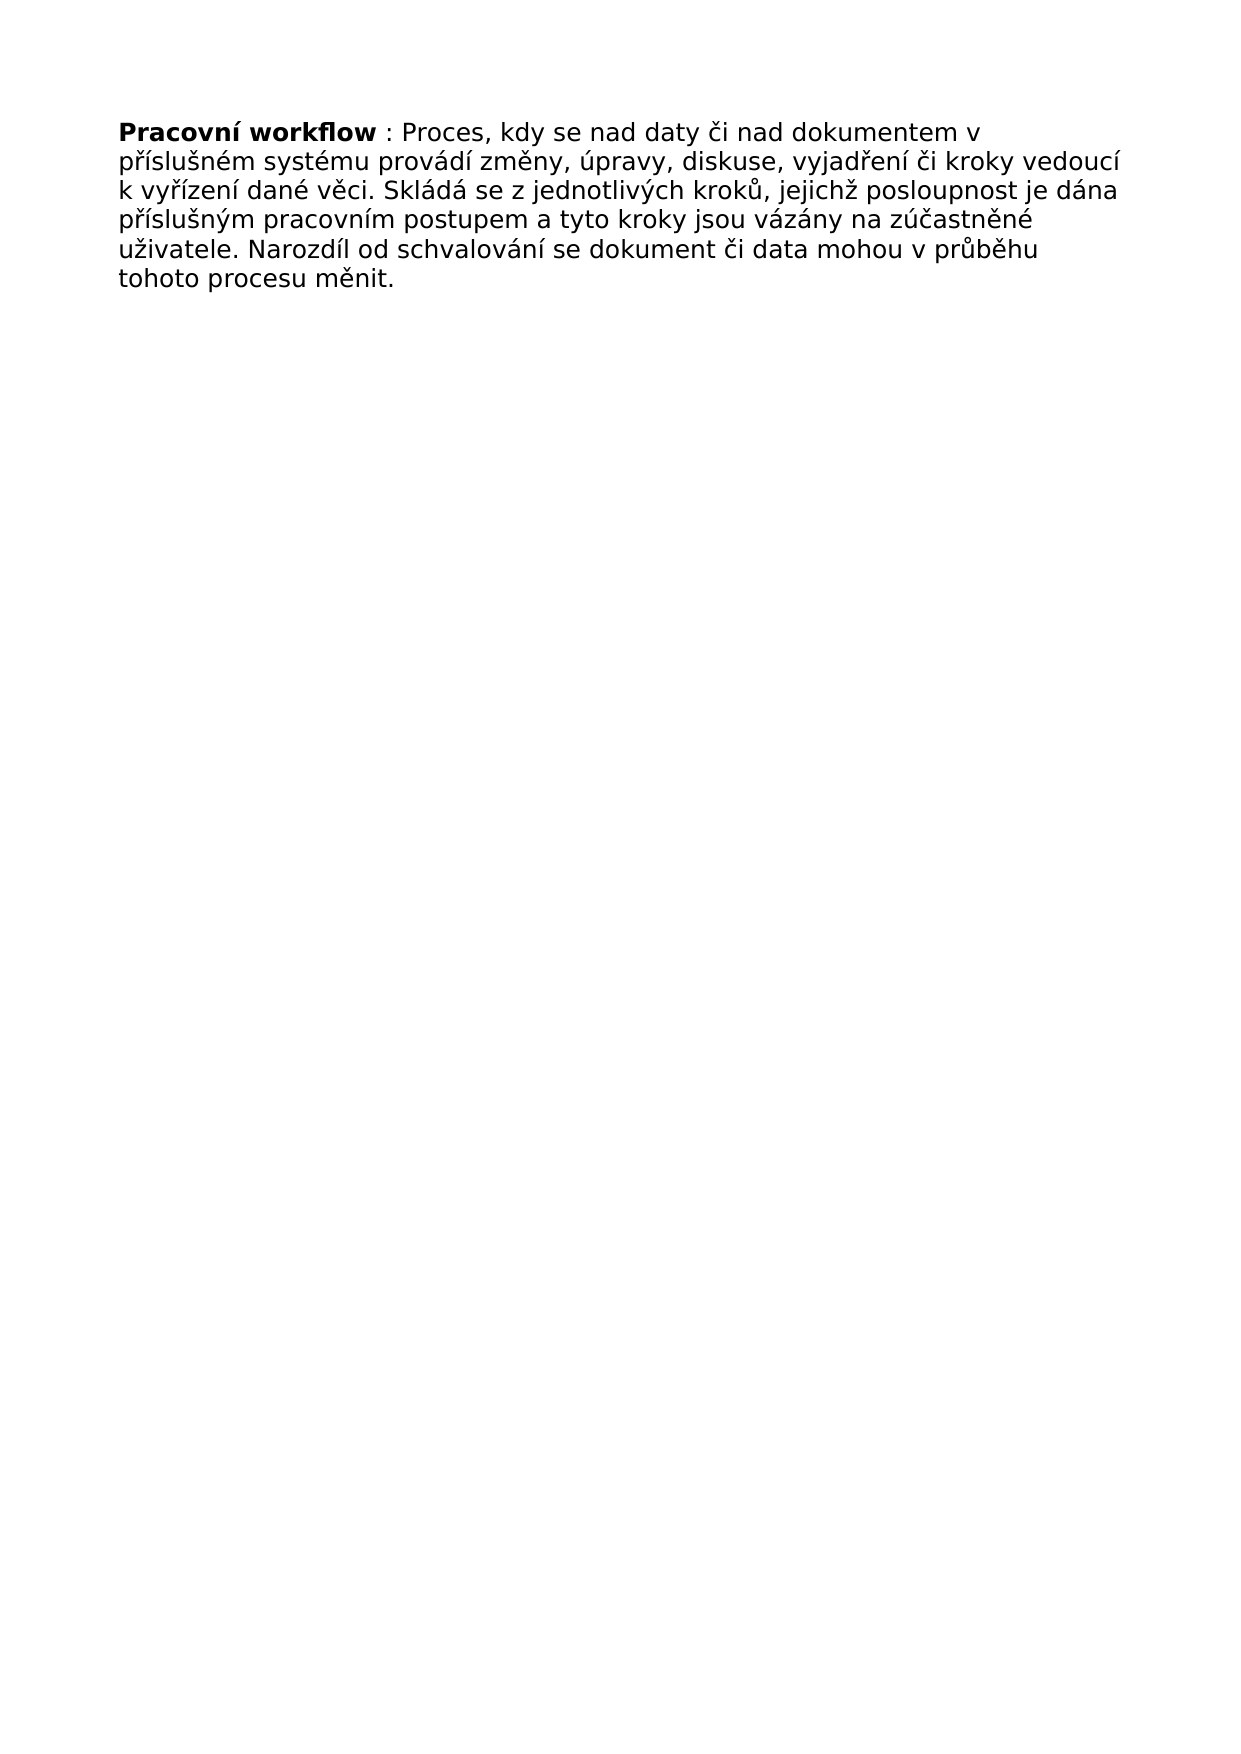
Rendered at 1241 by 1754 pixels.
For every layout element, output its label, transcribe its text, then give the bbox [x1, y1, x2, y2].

text Pracovní workflow : Proces, kdy se nad daty či nad dokumentem v příslušném systému provádí změny, úpravy, diskuse, vyjadření či kroky vedoucí k vyřízení dané věci. Skládá se z jednotlivých kroků, jejichž posloupnost je dána příslušným pracovním postupem a tyto kroky jsou vázány na zúčastněné uživatele. Narozdíl od schvalování se dokument či data mohou v průběhu tohoto procesu měnit. [118, 118, 1122, 293]
